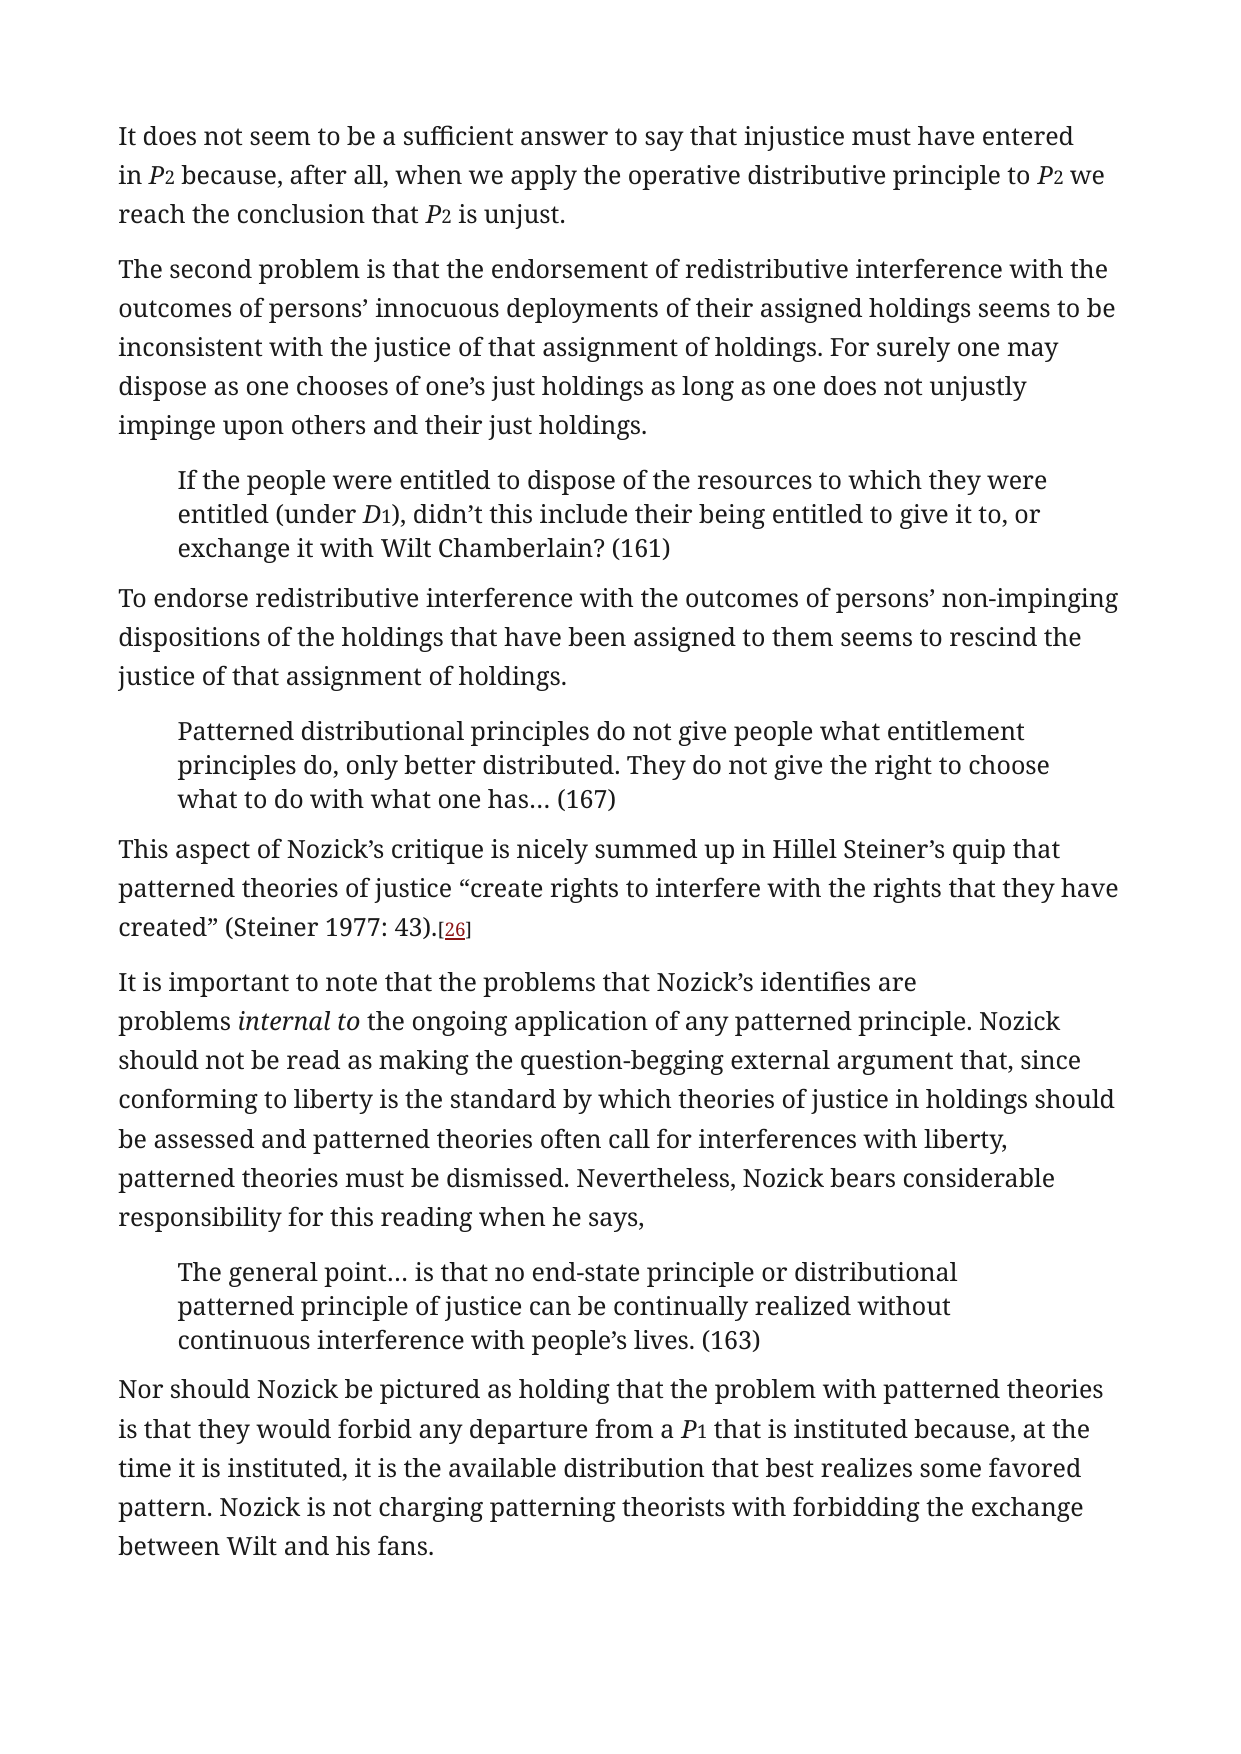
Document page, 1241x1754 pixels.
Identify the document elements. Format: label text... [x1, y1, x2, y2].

text Nor should Nozick be pictured as holding that the problem with patterned theories is that they would forbid any departure from a P1 that is instituted because, at the time it is instituted, it is the available distribution that best realizes some favored pattern. Nozick is not charging patterning theorists with forbidding the exchange between Wilt and his fans. [118, 1372, 1122, 1563]
text This aspect of Nozick’s critique is nicely summed up in Hillel Steiner’s quip that patterned theories of justice “create rights to interfere with the rights that they have created” (Steiner 1977: 43).[26] [118, 831, 1122, 944]
text To endorse redistributive interference with the outcomes of persons’ non-impinging dispositions of the holdings that have been assigned to them seems to rescind the justice of that assignment of holdings. [118, 581, 1122, 693]
text It is important to note that the problems that Nozick’s identifies are problems internal to the ongoing application of any patterned principle. Nozick should not be read as making the question-begging external argument that, since conforming to liberty is the standard by which theories of justice in holdings should be assessed and patterned theories often call for interferences with liberty, patterned theories must be dismissed. Nevertheless, Nozick bears considerable responsibility for this reading when he says, [118, 964, 1122, 1234]
text It does not seem to be a sufficient answer to say that injustice must have entered in P2 because, after all, when we apply the operative distributive principle to P2 we reach the conclusion that P2 is unjust. [118, 118, 1122, 231]
text The general point… is that no end-state principle or distributional patterned principle of justice can be continually realized without continuous interference with people’s lives. (163) [177, 1254, 1063, 1357]
text The second problem is that the endorsement of redistributive interference with the outcomes of persons’ innocuous deployments of their assigned holdings seems to be inconsistent with the justice of that assignment of holdings. For surely one may dispose as one chooses of one’s just holdings as long as one does not unjustly impinge upon others and their just holdings. [118, 251, 1122, 442]
text Patterned distributional principles do not give people what entitlement principles do, only better distributed. They do not give the right to choose what to do with what one has… (167) [177, 714, 1063, 816]
text If the people were entitled to dispose of the resources to which they were entitled (under D1), didn’t this include their being entitled to give it to, or exchange it with Wilt Chamberlain? (161) [177, 463, 1063, 565]
